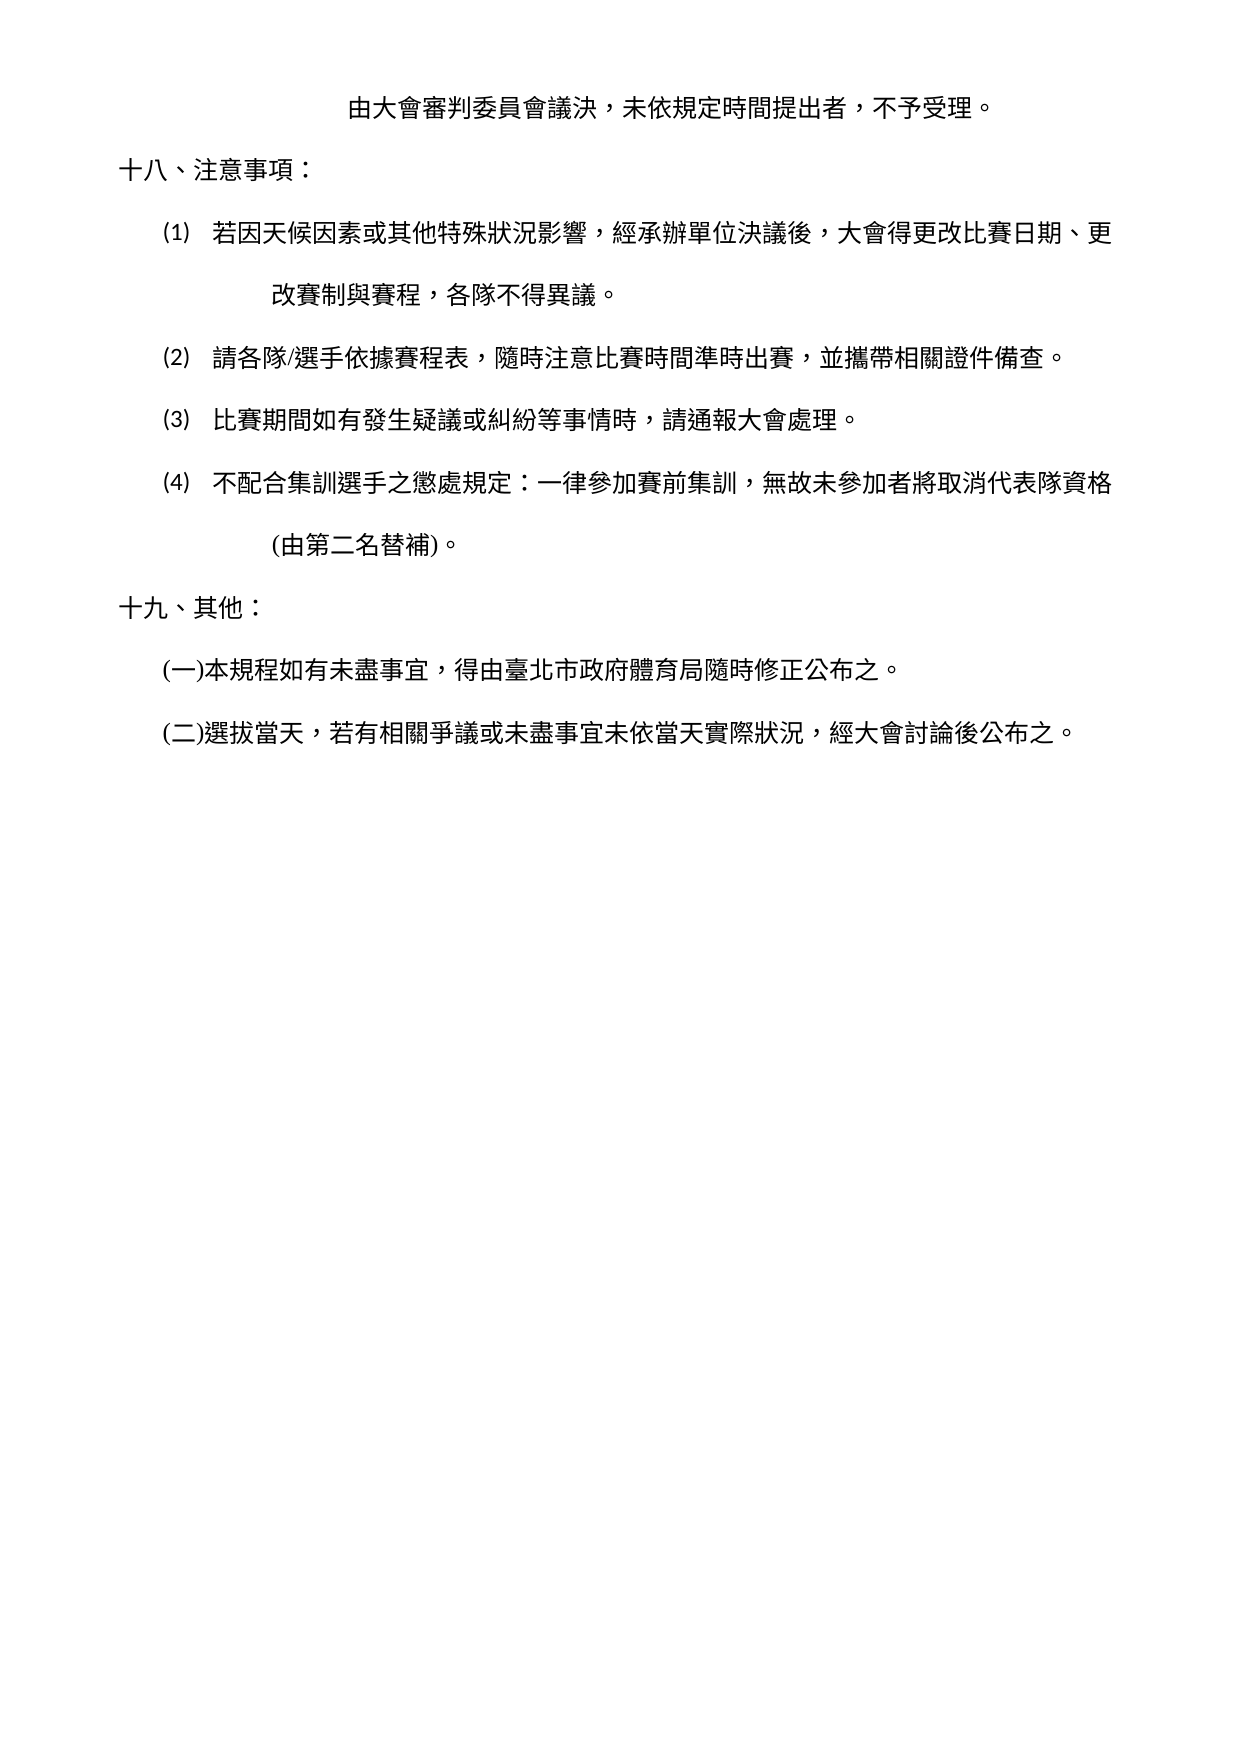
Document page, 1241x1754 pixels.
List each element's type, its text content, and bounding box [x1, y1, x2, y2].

list 比賽期間如有發生疑議或糾紛等事情時，請通報大會處理。 [162, 377, 1122, 439]
text 十九、其他： [118, 564, 1122, 627]
list 請各隊/選手依據賽程表，隨時注意比賽時間準時出賽，並攜帶相關證件備查。 [162, 314, 1122, 377]
text 十八、注意事項： [118, 127, 1122, 189]
text 由大會審判委員會議決，未依規定時間提出者，不予受理。 [118, 64, 1122, 127]
list 不配合集訓選手之懲處規定：一律參加賽前集訓，無故未參加者將取消代表隊資格(由第二名替補)。 [162, 439, 1122, 564]
text (二)選拔當天，若有相關爭議或未盡事宜未依當天實際狀況，經大會討論後公布之。 [162, 689, 1122, 752]
text (一)本規程如有未盡事宜，得由臺北市政府體育局隨時修正公布之。 [162, 627, 1122, 689]
list 若因天候因素或其他特殊狀況影響，經承辦單位決議後，大會得更改比賽日期、更改賽制與賽程，各隊不得異議。 [162, 189, 1122, 314]
